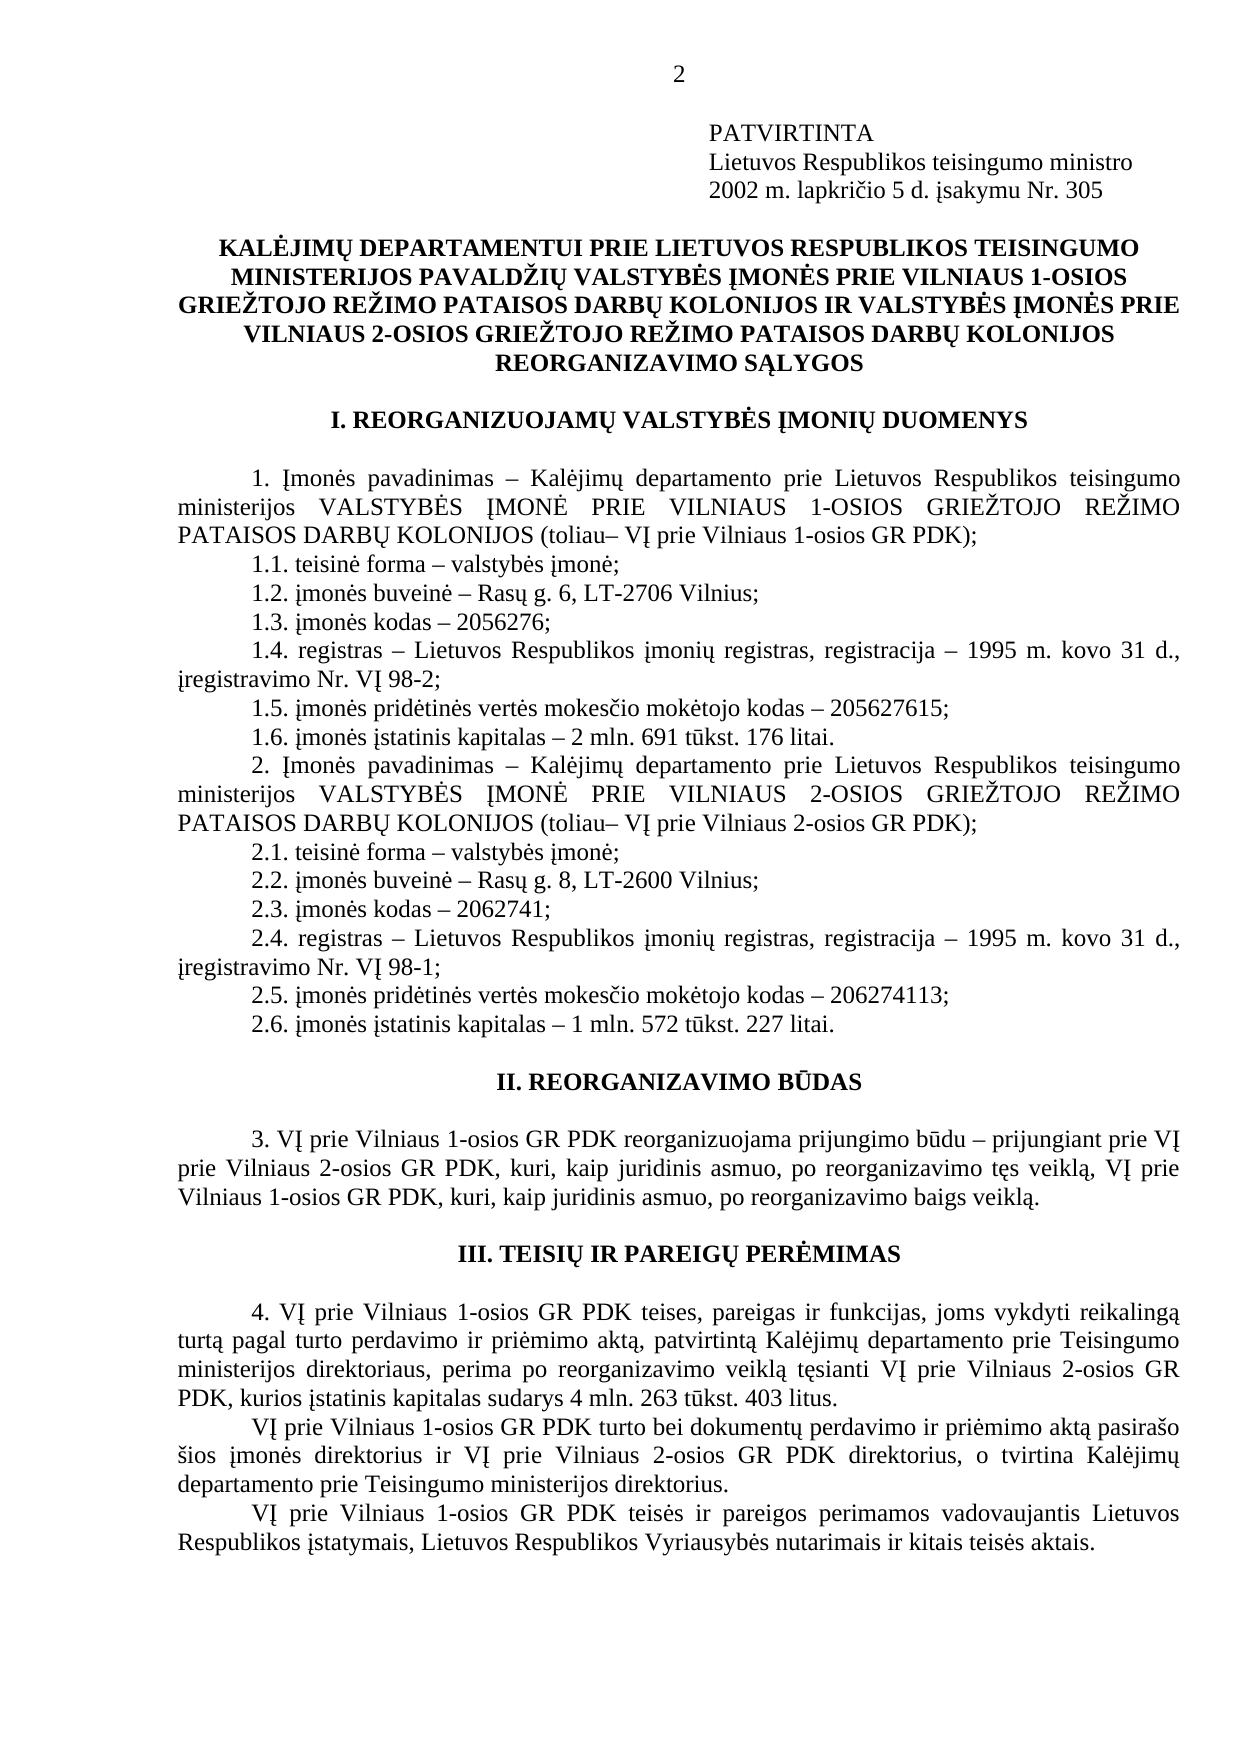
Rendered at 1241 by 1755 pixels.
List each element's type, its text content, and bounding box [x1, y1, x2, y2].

text 1.6. įmonės įstatinis kapitalas – 2 mln. 691 tūkst. 176 litai. [177, 722, 1181, 751]
text VĮ prie Vilniaus 1-osios GR PDK turto bei dokumentų perdavimo ir priėmimo aktą pasirašo šios įmonės direktorius ir VĮ prie Vilniaus 2-osios GR PDK direktorius, o tvirtina Kalėjimų departamento prie Teisingumo ministerijos direktorius. [177, 1412, 1181, 1498]
text III. TEISIŲ IR PAREIGŲ PERĖMIMAS [177, 1239, 1181, 1268]
text II. REORGANIZAVIMO BŪDAS [177, 1067, 1181, 1096]
text 1. Įmonės pavadinimas – Kalėjimų departamento prie Lietuvos Respublikos teisingumo ministerijos VALSTYBĖS ĮMONĖ PRIE VILNIAUS 1-OSIOS GRIEŽTOJO REŽIMO PATAISOS DARBŲ KOLONIJOS (toliau– VĮ prie Vilniaus 1-osios GR PDK); [177, 463, 1181, 549]
text 2.6. įmonės įstatinis kapitalas – 1 mln. 572 tūkst. 227 litai. [177, 1009, 1181, 1038]
text 2.3. įmonės kodas – 2062741; [177, 894, 1181, 923]
text 3. VĮ prie Vilniaus 1-osios GR PDK reorganizuojama prijungimo būdu – prijungiant prie VĮ prie Vilniaus 2-osios GR PDK, kuri, kaip juridinis asmuo, po reorganizavimo tęs veiklą, VĮ prie Vilniaus 1-osios GR PDK, kuri, kaip juridinis asmuo, po reorganizavimo baigs veiklą. [177, 1124, 1181, 1211]
text Lietuvos Respublikos teisingumo ministro [177, 147, 1181, 176]
text VĮ prie Vilniaus 1-osios GR PDK teisės ir pareigos perimamos vadovaujantis Lietuvos Respublikos įstatymais, Lietuvos Respublikos Vyriausybės nutarimais ir kitais teisės aktais. [177, 1498, 1181, 1556]
text 1.1. teisinė forma – valstybės įmonė; [177, 549, 1181, 578]
text I. REORGANIZUOJAMŲ VALSTYBĖS ĮMONIŲ DUOMENYS [177, 406, 1181, 434]
text 1.4. registras – Lietuvos Respublikos įmonių registras, registracija – 1995 m. kovo 31 d., įregistravimo Nr. VĮ 98-2; [177, 636, 1181, 693]
text 4. VĮ prie Vilniaus 1-osios GR PDK teises, pareigas ir funkcijas, joms vykdyti reikalingą turtą pagal turto perdavimo ir priėmimo aktą, patvirtintą Kalėjimų departamento prie Teisingumo ministerijos direktoriaus, perima po reorganizavimo veiklą tęsianti VĮ prie Vilniaus 2-osios GR PDK, kurios įstatinis kapitalas sudarys 4 mln. 263 tūkst. 403 litus. [177, 1297, 1181, 1412]
text 2.2. įmonės buveinė – Rasų g. 8, LT-2600 Vilnius; [177, 866, 1181, 894]
text 2.5. įmonės pridėtinės vertės mokesčio mokėtojo kodas – 206274113; [177, 981, 1181, 1009]
text 1.5. įmonės pridėtinės vertės mokesčio mokėtojo kodas – 205627615; [177, 693, 1181, 722]
text 2.1. teisinė forma – valstybės įmonė; [177, 837, 1181, 866]
text 2.4. registras – Lietuvos Respublikos įmonių registras, registracija – 1995 m. kovo 31 d., įregistravimo Nr. VĮ 98-1; [177, 923, 1181, 981]
text PATVIRTINTA [709, 118, 1181, 147]
text 2. Įmonės pavadinimas – Kalėjimų departamento prie Lietuvos Respublikos teisingumo ministerijos VALSTYBĖS ĮMONĖ PRIE VILNIAUS 2-OSIOS GRIEŽTOJO REŽIMO PATAISOS DARBŲ KOLONIJOS (toliau– VĮ prie Vilniaus 2-osios GR PDK); [177, 751, 1181, 837]
text 1.2. įmonės buveinė – Rasų g. 6, LT-2706 Vilnius; [177, 578, 1181, 607]
text 2002 m. lapkričio 5 d. įsakymu Nr. 305 [177, 176, 1181, 204]
text KALĖJIMŲ DEPARTAMENTUI PRIE LIETUVOS RESPUBLIKOS TEISINGUMO MINISTERIJOS PAVALDŽIŲ VALSTYBĖS ĮMONĖS PRIE VILNIAUS 1-OSIOS GRIEŽTOJO REŽIMO PATAISOS DARBŲ KOLONIJOS IR VALSTYBĖS ĮMONĖS PRIE VILNIAUS 2-OSIOS GRIEŽTOJO REŽIMO PATAISOS DARBŲ KOLONIJOS REORGANIZAVIMO SĄLYGOS [177, 233, 1181, 377]
text 1.3. įmonės kodas – 2056276; [177, 607, 1181, 636]
